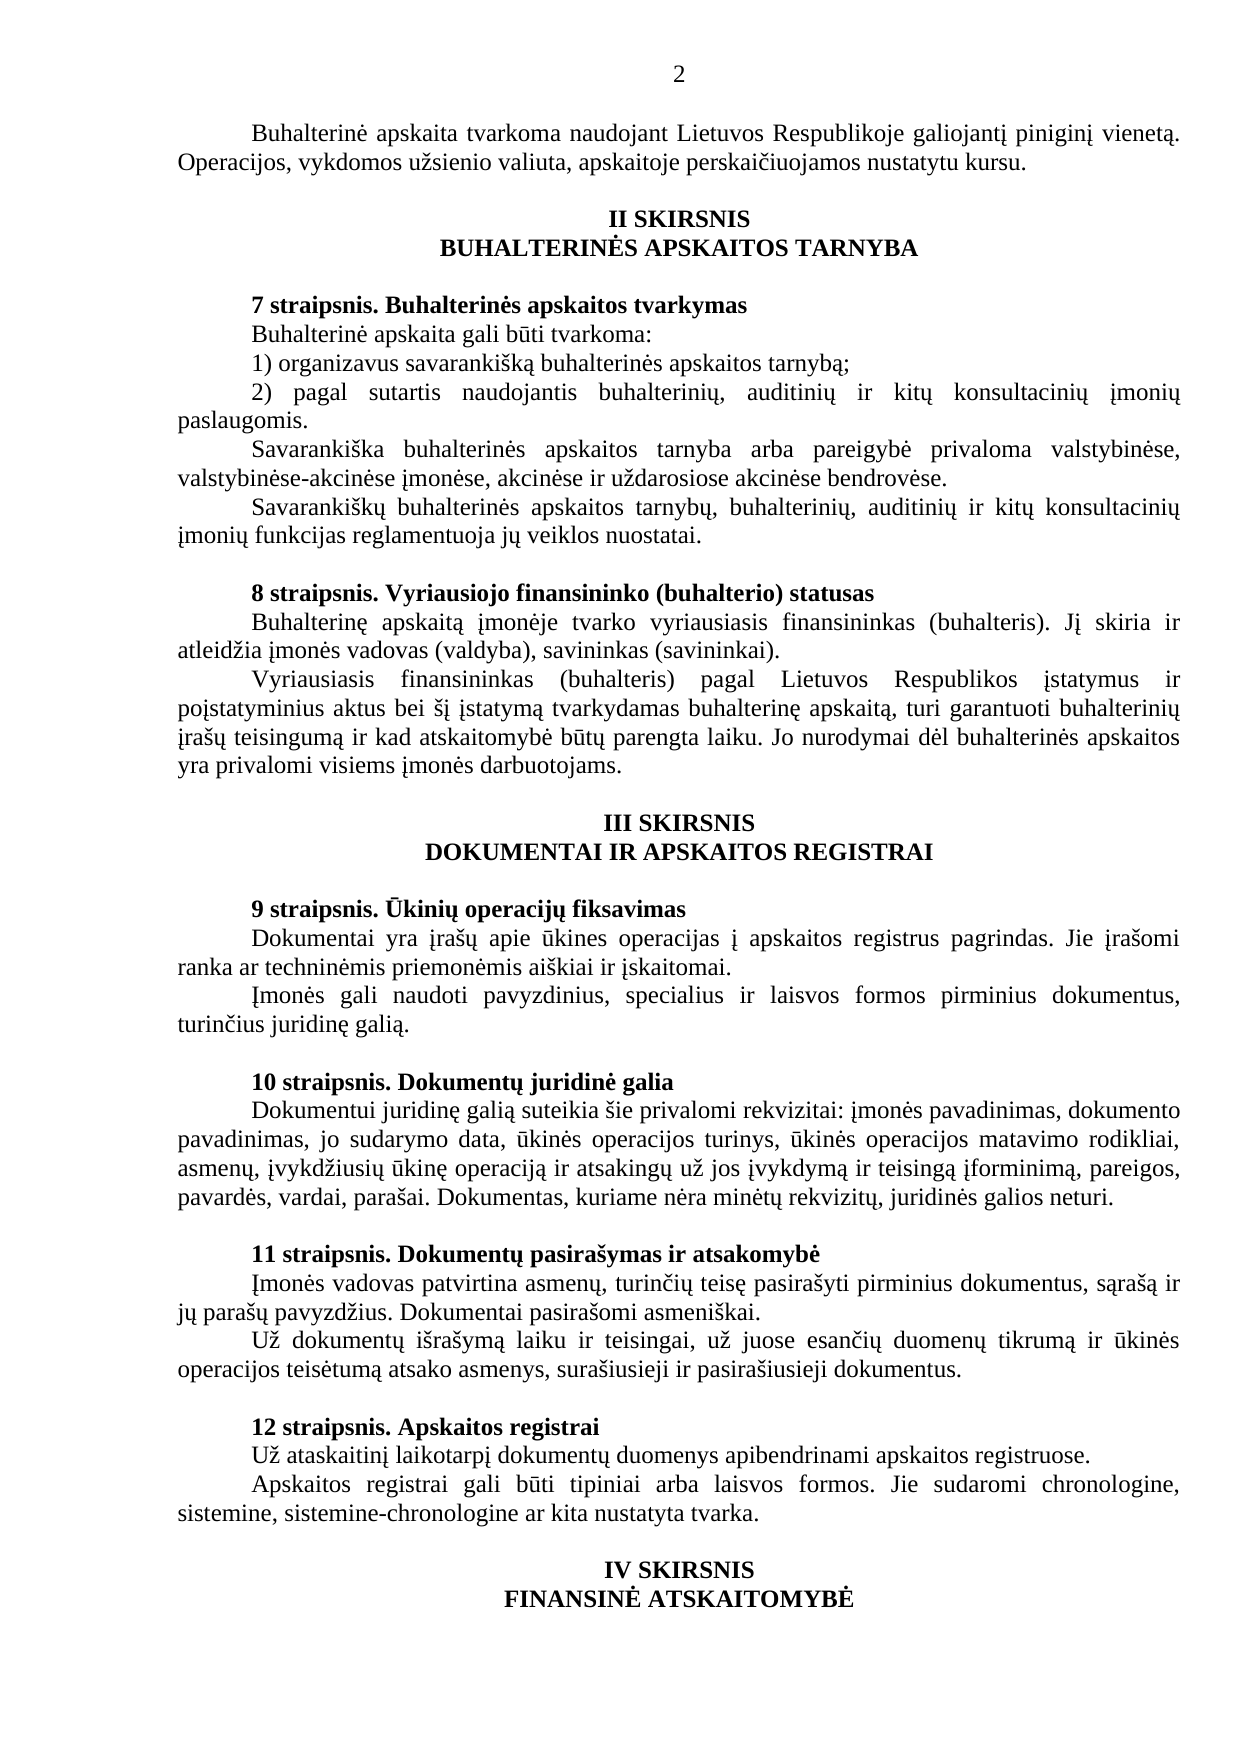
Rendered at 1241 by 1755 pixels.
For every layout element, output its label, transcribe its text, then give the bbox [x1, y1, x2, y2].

text Savarankiškų buhalterinės apskaitos tarnybų, buhalterinių, auditinių ir kitų konsultacinių įmonių funkcijas reglamentuoja jų veiklos nuostatai. [177, 492, 1181, 549]
text II SKIRSNIS [177, 204, 1181, 233]
text Buhalterinė apskaita gali būti tvarkoma: [177, 319, 1181, 348]
text Įmonės gali naudoti pavyzdinius, specialius ir laisvos formos pirminius dokumentus, turinčius juridinę galią. [177, 981, 1181, 1038]
text 11 straipsnis. Dokumentų pasirašymas ir atsakomybė [177, 1239, 1181, 1268]
text Vyriausiasis finansininkas (buhalteris) pagal Lietuvos Respublikos įstatymus ir poįstatyminius aktus bei šį įstatymą tvarkydamas buhalterinę apskaitą, turi garantuoti buhalterinių įrašų teisingumą ir kad atskaitomybė būtų parengta laiku. Jo nurodymai dėl buhalterinės apskaitos yra privalomi visiems įmonės darbuotojams. [177, 664, 1181, 779]
text 10 straipsnis. Dokumentų juridinė galia [177, 1067, 1181, 1096]
text Buhalterinė apskaita tvarkoma naudojant Lietuvos Respublikoje galiojantį piniginį vienetą. Operacijos, vykdomos užsienio valiuta, apskaitoje perskaičiuojamos nustatytu kursu. [177, 118, 1181, 176]
text Dokumentui juridinę galią suteikia šie privalomi rekvizitai: įmonės pavadinimas, dokumento pavadinimas, jo sudarymo data, ūkinės operacijos turinys, ūkinės operacijos matavimo rodikliai, asmenų, įvykdžiusių ūkinę operaciją ir atsakingų už jos įvykdymą ir teisingą įforminimą, pareigos, pavardės, vardai, parašai. Dokumentas, kuriame nėra minėtų rekvizitų, juridinės galios neturi. [177, 1096, 1181, 1211]
text Apskaitos registrai gali būti tipiniai arba laisvos formos. Jie sudaromi chronologine, sistemine, sistemine-chronologine ar kita nustatyta tvarka. [177, 1469, 1181, 1527]
text Už dokumentų išrašymą laiku ir teisingai, už juose esančių duomenų tikrumą ir ūkinės operacijos teisėtumą atsako asmenys, surašiusieji ir pasirašiusieji dokumentus. [177, 1326, 1181, 1383]
text FINANSINĖ ATSKAITOMYBĖ [177, 1584, 1181, 1613]
text DOKUMENTAI IR APSKAITOS REGISTRAI [177, 837, 1181, 866]
text III SKIRSNIS [177, 808, 1181, 837]
text 9 straipsnis. Ūkinių operacijų fiksavimas [177, 894, 1181, 923]
text 12 straipsnis. Apskaitos registrai [177, 1412, 1181, 1441]
text Savarankiška buhalterinės apskaitos tarnyba arba pareigybė privaloma valstybinėse, valstybinėse-akcinėse įmonėse, akcinėse ir uždarosiose akcinėse bendrovėse. [177, 434, 1181, 492]
text Dokumentai yra įrašų apie ūkines operacijas į apskaitos registrus pagrindas. Jie įrašomi ranka ar techninėmis priemonėmis aiškiai ir įskaitomai. [177, 923, 1181, 981]
text 1) organizavus savarankišką buhalterinės apskaitos tarnybą; [177, 348, 1181, 377]
text IV SKIRSNIS [177, 1556, 1181, 1584]
text BUHALTERINĖS APSKAITOS TARNYBA [177, 233, 1181, 262]
text 8 straipsnis. Vyriausiojo finansininko (buhalterio) statusas [177, 578, 1181, 607]
text Įmonės vadovas patvirtina asmenų, turinčių teisę pasirašyti pirminius dokumentus, sąrašą ir jų parašų pavyzdžius. Dokumentai pasirašomi asmeniškai. [177, 1268, 1181, 1326]
text 7 straipsnis. Buhalterinės apskaitos tvarkymas [177, 291, 1181, 319]
text Už ataskaitinį laikotarpį dokumentų duomenys apibendrinami apskaitos registruose. [177, 1441, 1181, 1469]
text Buhalterinę apskaitą įmonėje tvarko vyriausiasis finansininkas (buhalteris). Jį skiria ir atleidžia įmonės vadovas (valdyba), savininkas (savininkai). [177, 607, 1181, 664]
text 2) pagal sutartis naudojantis buhalterinių, auditinių ir kitų konsultacinių įmonių paslaugomis. [177, 377, 1181, 434]
